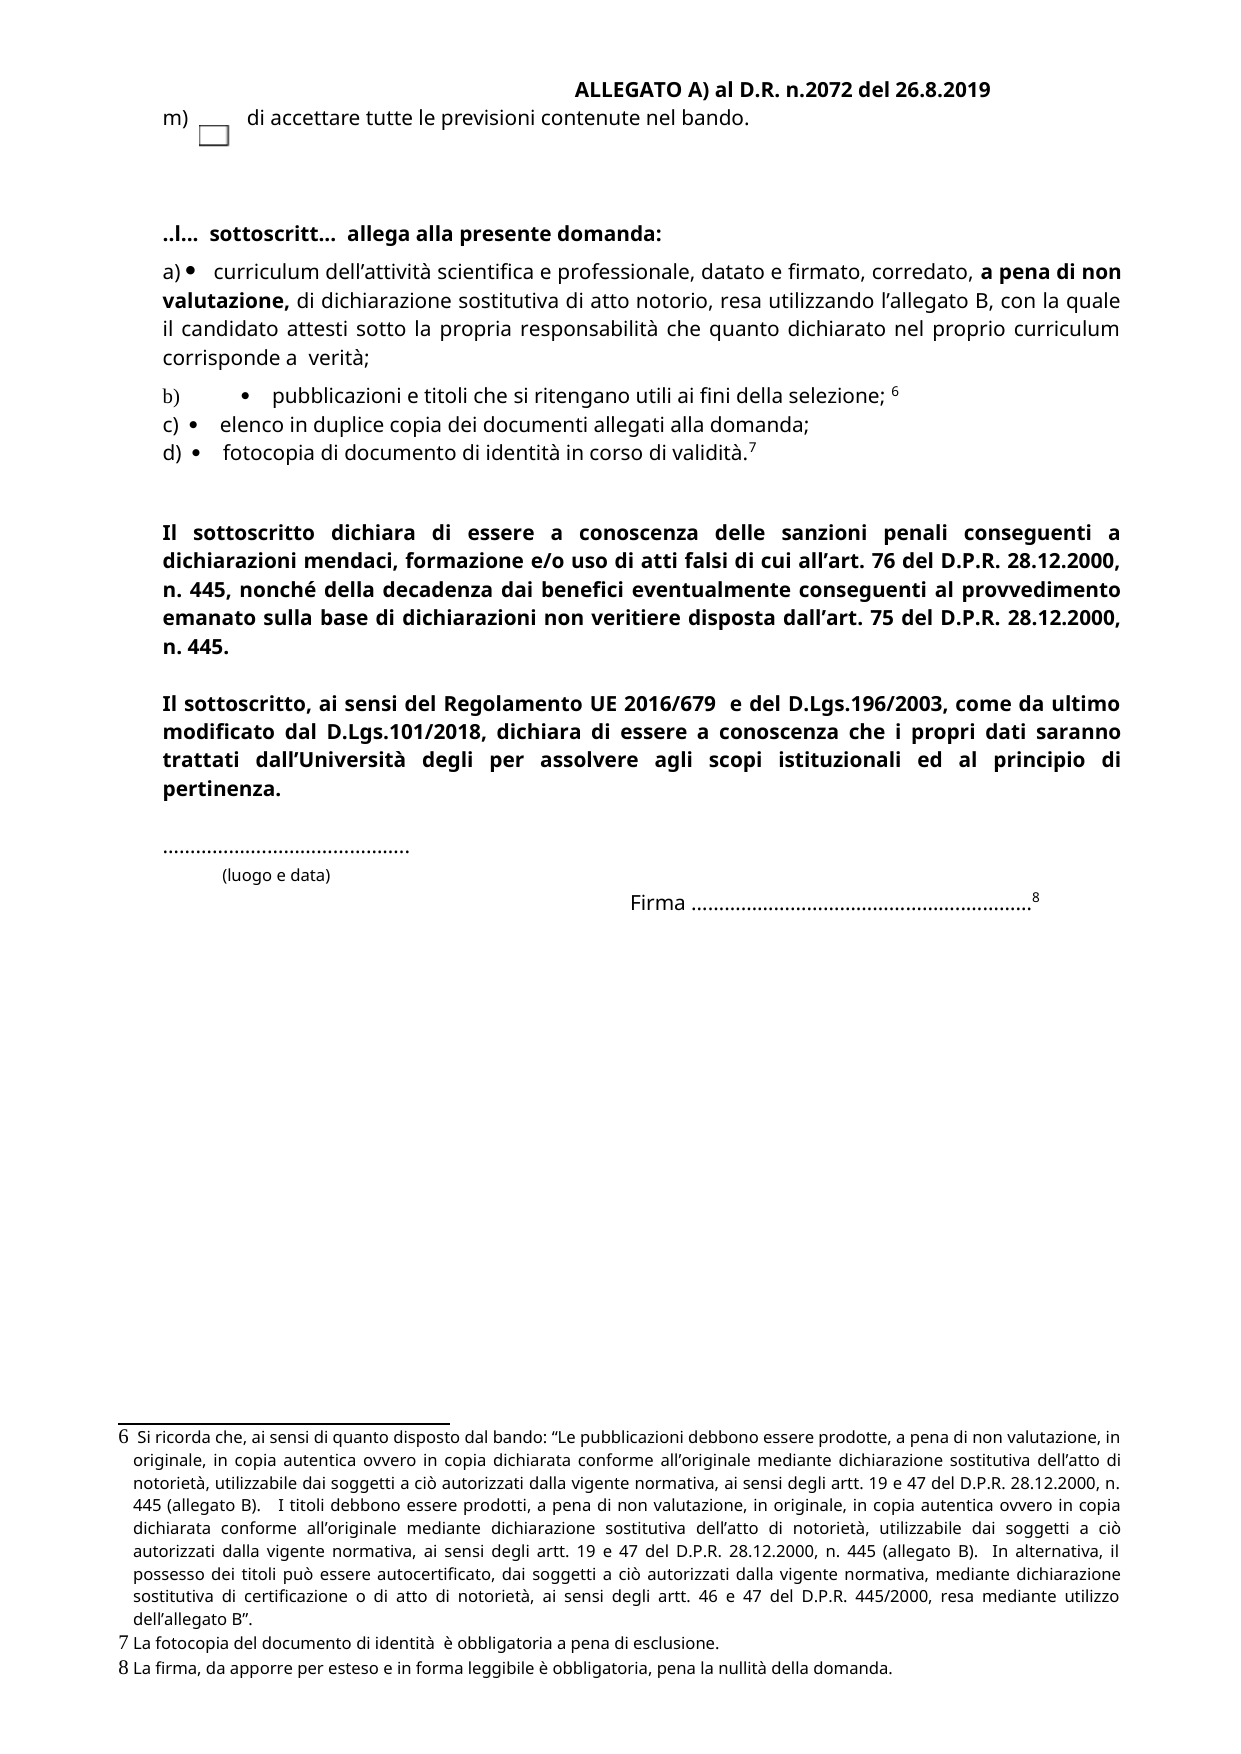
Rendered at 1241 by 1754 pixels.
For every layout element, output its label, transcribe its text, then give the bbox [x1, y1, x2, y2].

text La fotocopia del documento di identità è obbligatoria a pena di esclusione. [118, 1630, 1122, 1654]
text c)  elenco in duplice copia dei documenti allegati alla domanda; [162, 410, 1122, 438]
text ..l... sottoscritt... allega alla presente domanda: [118, 219, 1122, 247]
text Firma …………………………………………..………… [162, 888, 1122, 916]
text m) di accettare tutte le previsioni contenute nel bando. [162, 103, 1128, 148]
list Si ricorda che, ai sensi di quanto disposto dal bando: “Le pubblicazioni debbono essere prodotte, a pena di non valutazione, in originale, in copia autentica ovvero in copia dichiarata conforme all’originale mediante dichiarazione sostitutiva dell’atto di notorietà, utilizzabile dai soggetti a ciò autorizzati dalla vigente normativa, ai sensi degli artt. 19 e 47 del D.P.R. 28.12.2000, n. 445 (allegato B). I titoli debbono essere prodotti, a pena di non valutazione, in originale, in copia autentica ovvero in copia dichiarata conforme all’originale mediante dichiarazione sostitutiva dell’atto di notorietà, utilizzabile dai soggetti a ciò autorizzati dalla vigente normativa, ai sensi degli artt. 19 e 47 del D.P.R. 28.12.2000, n. 445 (allegato B). In alternativa, il possesso dei titoli può essere autocertificato, dai soggetti a ciò autorizzati dalla vigente normativa, mediante dichiarazione sostitutiva di certificazione o di atto di notorietà, ai sensi degli artt. 46 e 47 del D.P.R. 445/2000, resa mediante utilizzo dell’allegato B”. [118, 1424, 1122, 1630]
list  pubblicazioni e titoli che si ritengano utili ai fini della selezione; [162, 382, 1122, 410]
text d)  fotocopia di documento di identità in corso di validità. [162, 438, 1122, 467]
text Il sottoscritto dichiara di essere a conoscenza delle sanzioni penali conseguenti a dichiarazioni mendaci, formazione e/o uso di atti falsi di cui all’art. 76 del D.P.R. 28.12.2000, n. 445, nonché della decadenza dai benefici eventualmente conseguenti al provvedimento emanato sulla base di dichiarazioni non veritiere disposta dall’art. 75 del D.P.R. 28.12.2000, n. 445. [162, 518, 1122, 660]
text La firma, da apporre per esteso e in forma leggibile è obbligatoria, pena la nullità della domanda. [118, 1654, 1122, 1679]
text ……………….…………………….. [162, 831, 1122, 859]
text Il sottoscritto, ai sensi del Regolamento UE 2016/679 e del D.Lgs.196/2003, come da ultimo modificato dal D.Lgs.101/2018, dichiara di essere a conoscenza che i propri dati saranno trattati dall’Università degli per assolvere agli scopi istituzionali ed al principio di pertinenza. [162, 689, 1122, 802]
text (luogo e data) [162, 859, 1122, 888]
text a)  curriculum dell’attività scientifica e professionale, datato e firmato, corredato, a pena di non valutazione, di dichiarazione sostitutiva di atto notorio, resa utilizzando l’allegato B, con la quale il candidato attesti sotto la propria responsabilità che quanto dichiarato nel proprio curriculum corrisponde a verità; [162, 257, 1122, 371]
